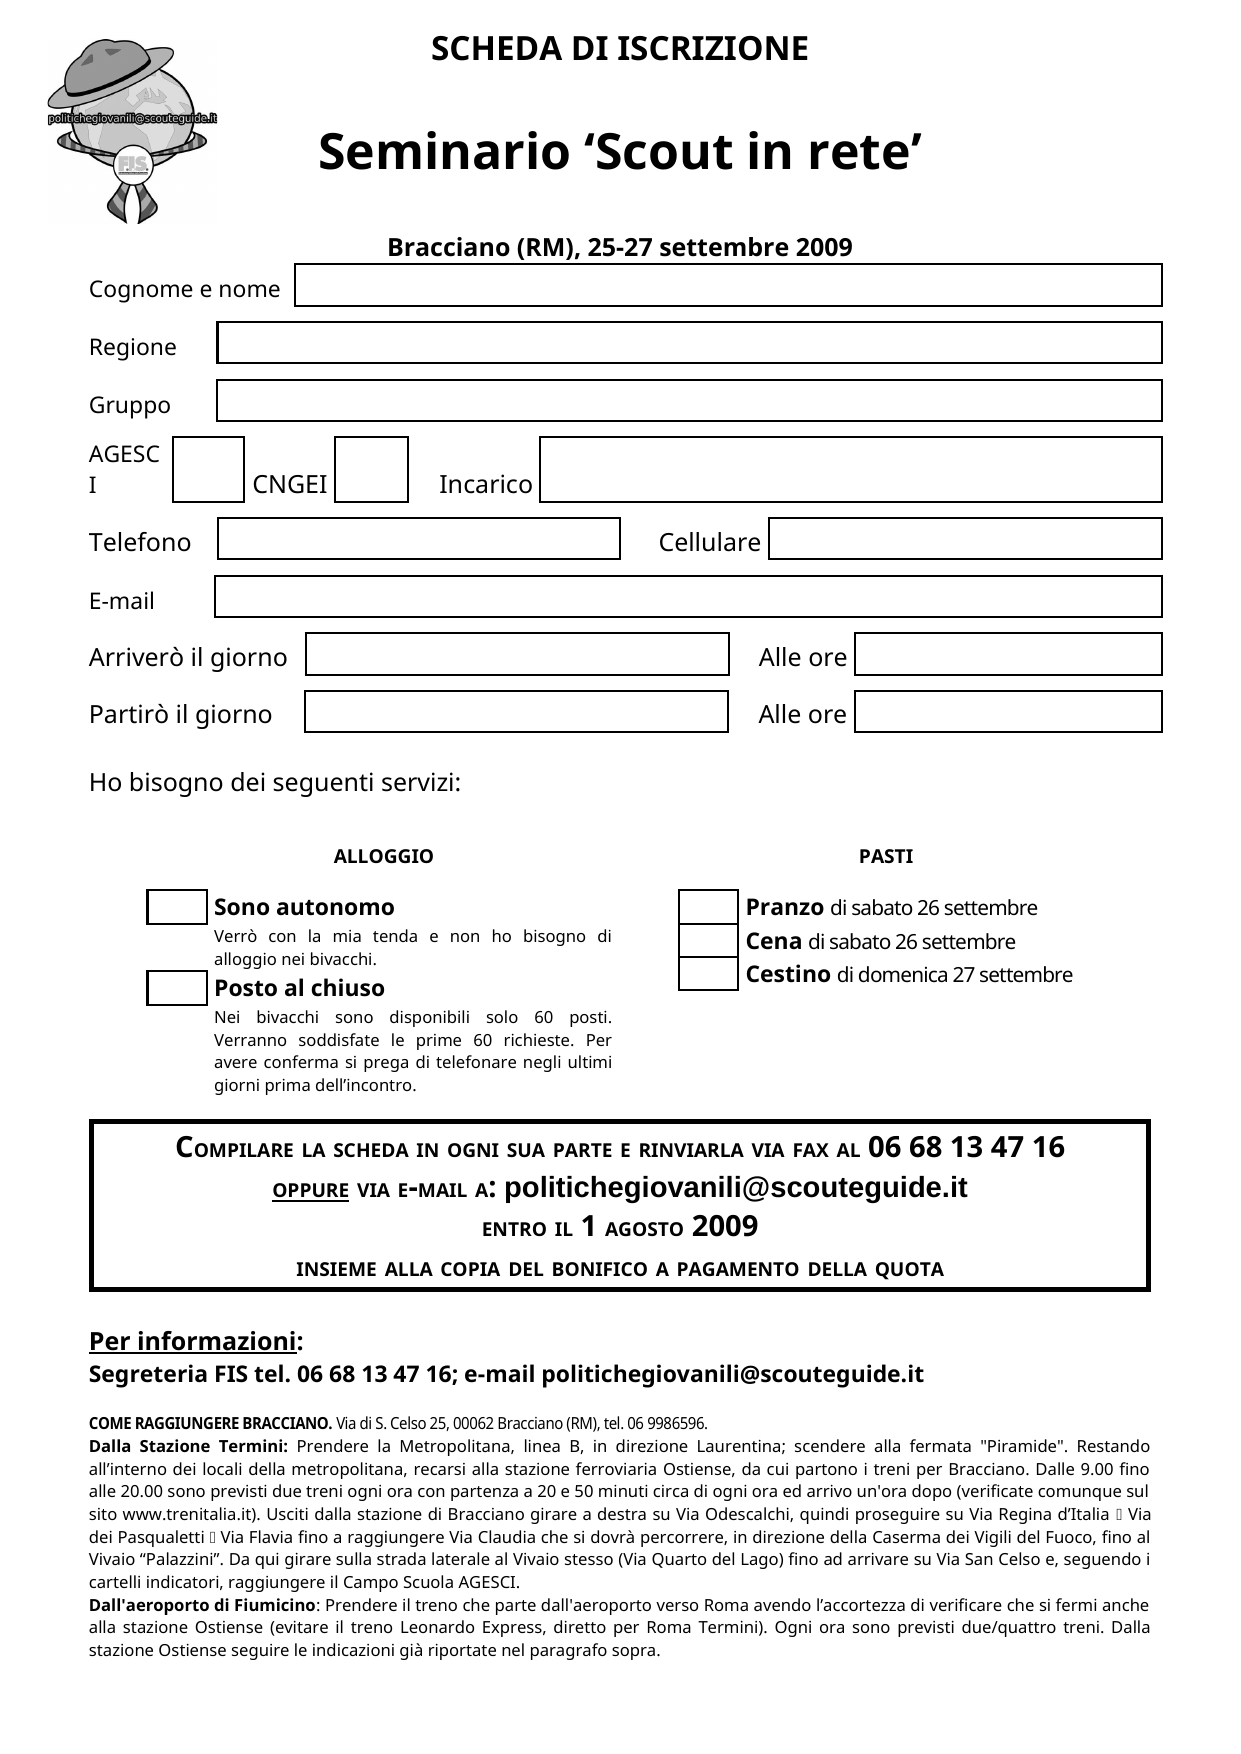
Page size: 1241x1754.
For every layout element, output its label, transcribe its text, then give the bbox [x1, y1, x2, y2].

table_header alloggio [148, 833, 620, 872]
table_header [541, 438, 1161, 501]
table_cell [680, 958, 737, 989]
table_cell [149, 891, 206, 923]
subtitle COME RAGGIUNGERE BRACCIANO. Via di S. Celso 25, 00062 Bracciano (RM), tel. 06 9986596. [89, 1412, 1151, 1434]
table_cell [680, 891, 737, 923]
table_header Regione [81, 321, 216, 362]
table_header Arriverò il giorno [81, 632, 305, 673]
table_header [216, 577, 1161, 616]
table_cell [207, 872, 620, 889]
table_header [296, 265, 1161, 304]
table_header CNGEI [245, 436, 334, 501]
table_cell [680, 925, 737, 956]
text Seminario ‘Scout in rete’ [219, 116, 1151, 184]
table_cell Pranzo di sabato 26 settembre [739, 889, 1093, 923]
table_header Incarico [409, 436, 539, 501]
table_header [856, 692, 1161, 731]
table_header [336, 438, 407, 501]
table_header Alle ore [729, 690, 854, 731]
text Dalla Stazione Termini: Prendere la Metropolitana, linea B, in direzione Laurentina; scendere alla fermata "Piramide". Restando all’interno dei locali della metropolitana, recarsi alla stazione ferroviaria Ostiense, da cui partono i treni per Bracciano. Dalle 9.00 fino alle 20.00 sono previsti due treni ogni ora con partenza a 20 e 50 minuti circa di ogni ora ed arrivo un'ora dopo (verificate comunque sul sito www.trenitalia.it). Usciti dalla stazione di Bracciano girare a destra su Via Odescalchi, quindi proseguire su Via Regina d’Italia _ Via dei Pasqualetti _ Via Flavia fino a raggiungere Via Claudia che si dovrà percorrere, in direzione della Caserma dei Vigili del Fuoco, fino al Vivaio “Palazzini”. Da qui girare sulla strada laterale al Vivaio stesso (Via Quarto del Lago) fino ad arrivare su Via San Celso e, seguendo i cartelli indicatori, raggiungere il Campo Scuola AGESCI. [89, 1434, 1151, 1593]
text Dall'aeroporto di Fiumicino: Prendere il treno che parte dall'aeroporto verso Roma avendo l’accortezza di verificare che si fermi anche alla stazione Ostiense (evitare il treno Leonardo Express, diretto per Roma Termini). Ogni ora sono previsti due/quattro treni. Dalla stazione Ostiense seguire le indicazioni già riportate nel paragrafo sopra. [89, 1593, 1151, 1661]
table_header [307, 634, 728, 673]
subtitle Bracciano (RM), 25-27 settembre 2009 [89, 229, 1151, 263]
text Ho bisogno dei seguenti servizi: [89, 764, 1151, 798]
text Per informazioni: [89, 1324, 1151, 1358]
text entro il 1 agosto 2009 [94, 1198, 1146, 1238]
table_cell Posto al chiuso [208, 970, 620, 1003]
table_cell [149, 972, 206, 1003]
text oppure via e-mail a: politichegiovanili@scouteguide.it [94, 1159, 1146, 1198]
table_cell [679, 991, 738, 1096]
table_header pasti [679, 833, 1093, 872]
text insieme alla copia del bonifico a pagamento della quota [94, 1238, 1146, 1287]
table_header AGESCI [81, 436, 172, 501]
table_header [306, 692, 727, 731]
table_header Cellulare [621, 517, 768, 558]
table_cell [148, 925, 207, 970]
table_header E-mail [81, 575, 214, 616]
table_cell Sono autonomo [208, 889, 620, 923]
table_header [770, 519, 1161, 558]
text SCHEDA DI ISCRIZIONE [46, 25, 1151, 225]
table_header Gruppo [81, 379, 216, 420]
table_header Cognome e nome [81, 263, 294, 304]
text Segreteria FIS tel. 06 68 13 47 16; e-mail politichegiovanili@scouteguide.it [89, 1358, 1151, 1389]
table_header [620, 833, 679, 1096]
table_header Alle ore [730, 632, 854, 673]
table_cell [738, 872, 1093, 889]
table_cell Nei bivacchi sono disponibili solo 60 posti. Verranno soddisfate le prime 60 richieste. Per avere conferma si prega di telefonare negli ultimi giorni prima dell’incontro. [207, 1004, 620, 1096]
table_cell [148, 872, 207, 889]
table_cell [738, 989, 1093, 1096]
table_cell Verrò con la mia tenda e non ho bisogno di alloggio nei bivacchi. [207, 923, 620, 970]
table_cell Cestino di domenica 27 settembre [739, 956, 1093, 989]
table_header [174, 438, 243, 501]
table_cell [148, 1006, 207, 1096]
table_header [219, 519, 619, 558]
table_header Telefono [81, 517, 217, 558]
table_header [856, 634, 1161, 673]
table_header [218, 381, 1161, 420]
table_header [219, 323, 1161, 362]
table_cell Cena di sabato 26 settembre [739, 923, 1093, 956]
text Compilare la scheda in ogni sua parte e rinviarla via fax al 06 68 13 47 16 [94, 1124, 1146, 1159]
table_cell [679, 872, 738, 889]
table_header Partirò il giorno [81, 690, 304, 731]
